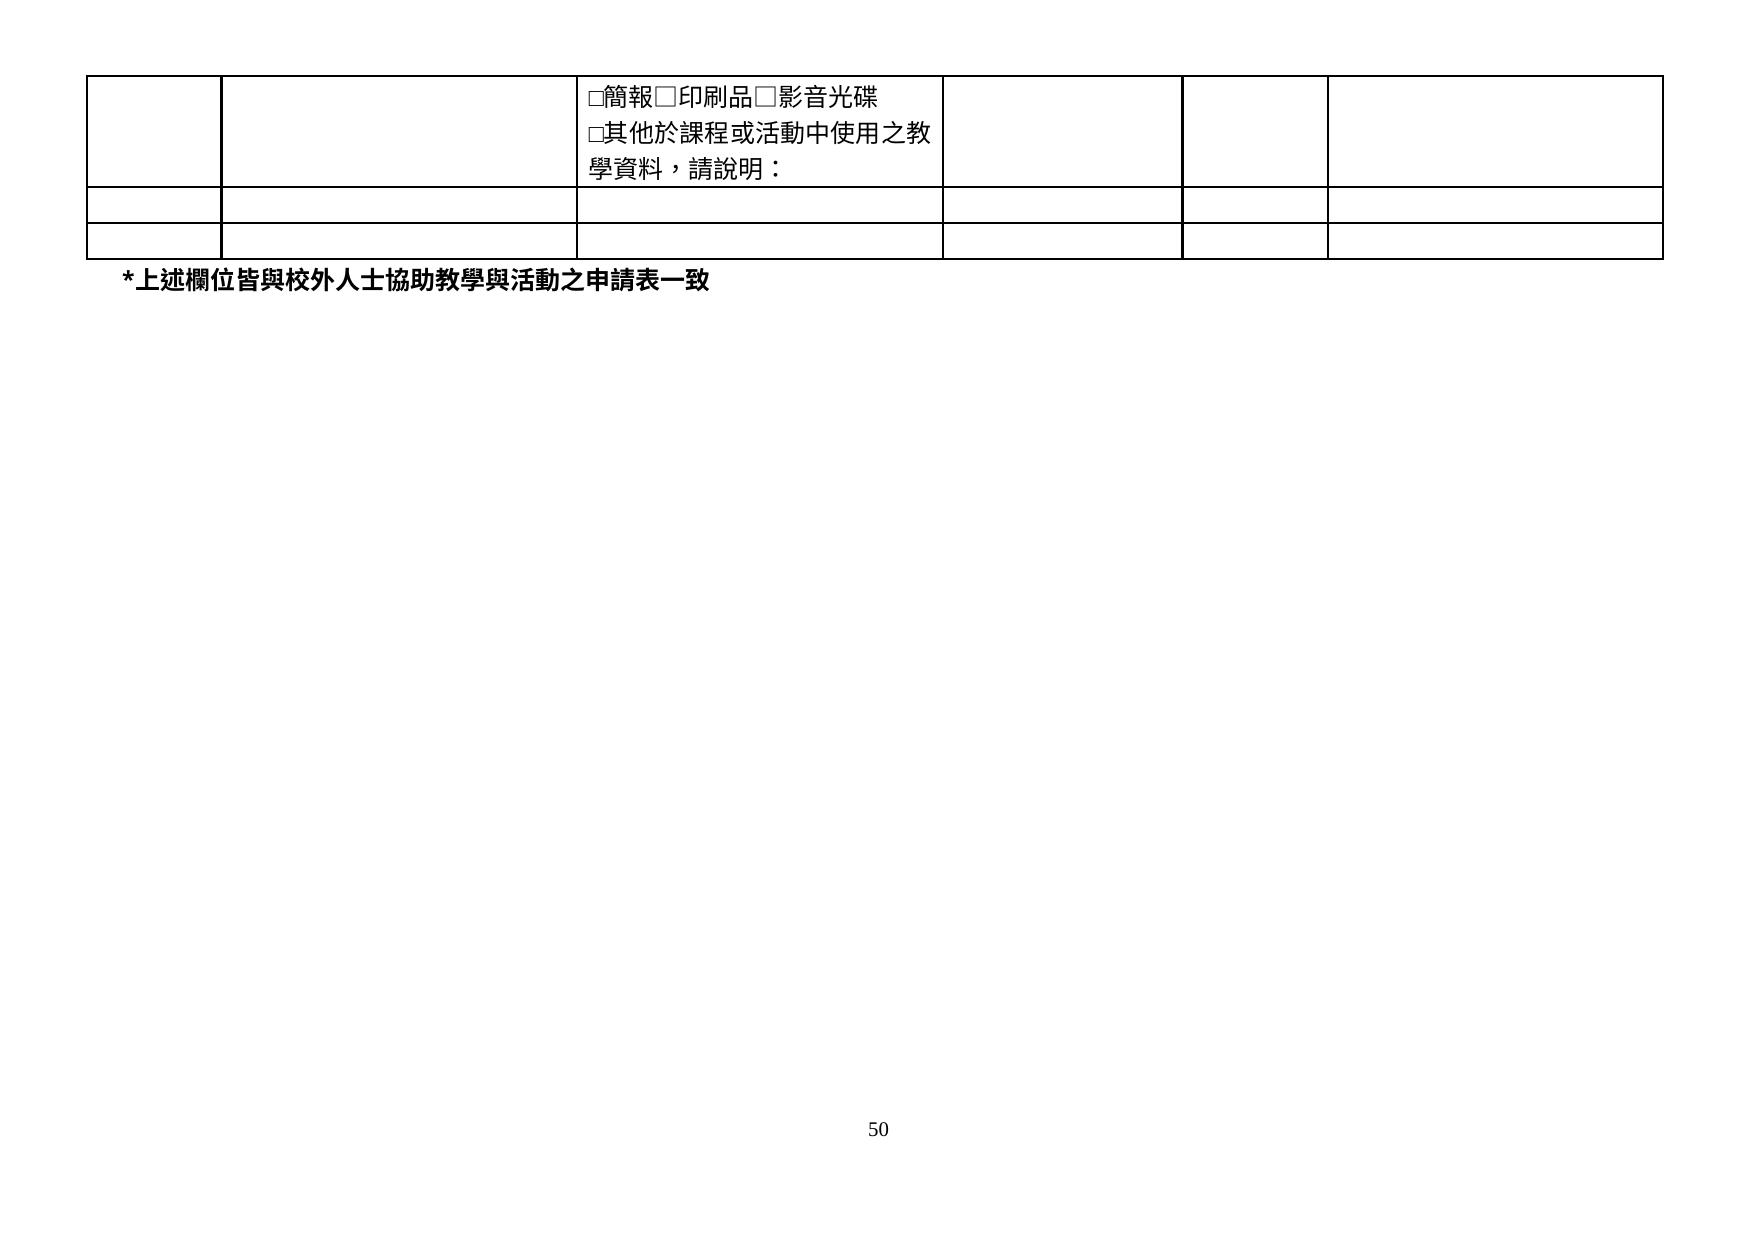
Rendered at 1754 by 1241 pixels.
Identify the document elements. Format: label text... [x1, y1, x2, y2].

table_cell [88, 224, 220, 258]
table_cell [578, 188, 942, 222]
table_cell [944, 224, 1181, 258]
text *上述欄位皆與校外人士協助教學與活動之申請表一致 [118, 260, 1636, 296]
table_cell [223, 224, 576, 258]
table_cell [1184, 224, 1327, 258]
table_cell [578, 224, 942, 258]
table_cell [88, 77, 220, 186]
table_cell [223, 77, 576, 186]
table_cell [1329, 77, 1662, 186]
table_cell [223, 188, 576, 222]
table_cell □簡報□印刷品□影音光碟 □其他於課程或活動中使用之教學資料，請說明： [578, 77, 942, 186]
table_cell [944, 77, 1181, 186]
table_cell [88, 188, 220, 222]
table_cell [1329, 224, 1662, 258]
table_cell [1184, 188, 1327, 222]
table_cell [944, 188, 1181, 222]
table_cell [1329, 188, 1662, 222]
table_cell [1184, 77, 1327, 186]
